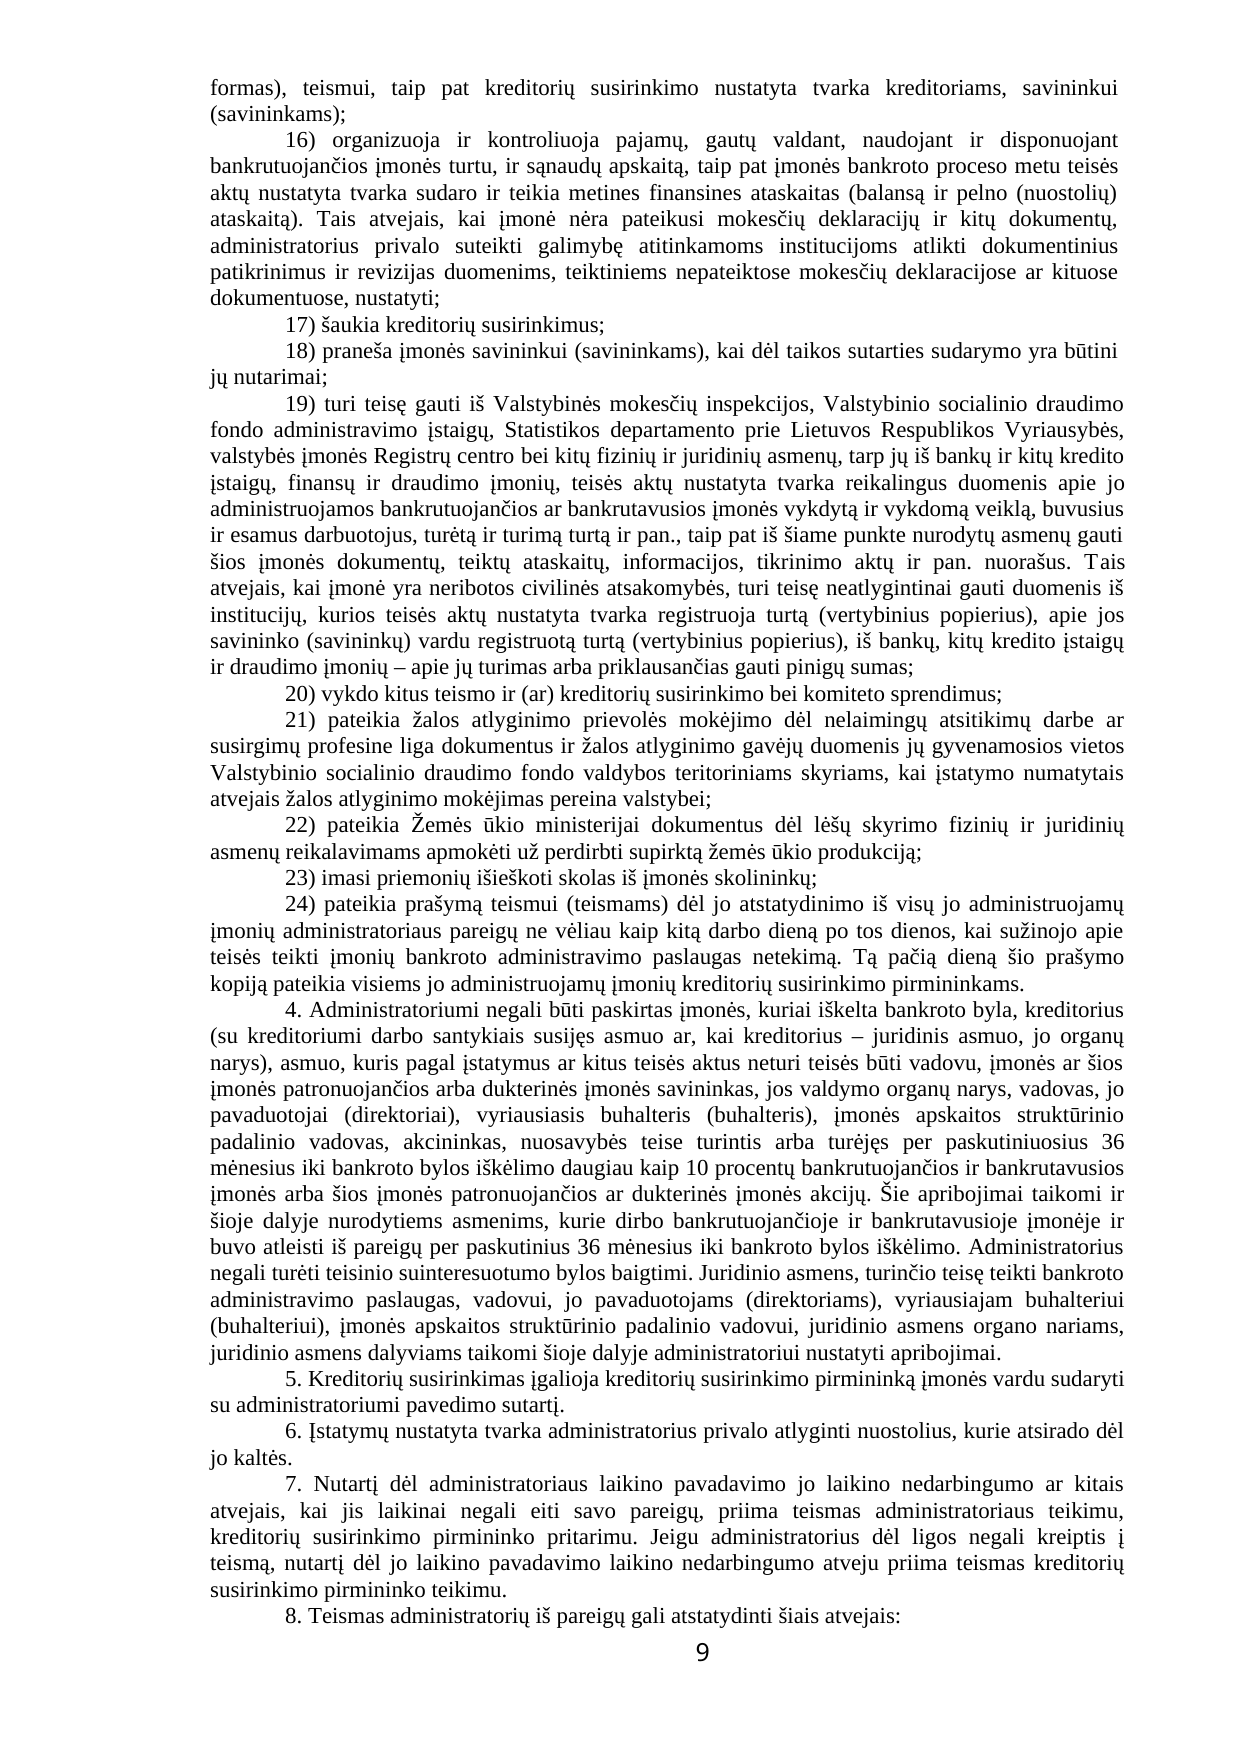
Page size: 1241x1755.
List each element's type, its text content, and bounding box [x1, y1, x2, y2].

text 8. Teismas administratorių iš pareigų gali atstatydinti šiais atvejais: [210, 1602, 1119, 1628]
text 21) pateikia žalos atlyginimo prievolės mokėjimo dėl nelaimingų atsitikimų darbe ar susirgimų profesine liga dokumentus ir žalos atlyginimo gavėjų duomenis jų gyvenamosios vietos Valstybinio socialinio draudimo fondo valdybos teritoriniams skyriams, kai įstatymo numatytais atvejais žalos atlyginimo mokėjimas pereina valstybei; [210, 706, 1126, 811]
text 7. Nutartį dėl administratoriaus laikino pavadavimo jo laikino nedarbingumo ar kitais atvejais, kai jis laikinai negali eiti savo pareigų, priima teismas administratoriaus teikimu, kreditorių susirinkimo pirmininko pritarimu. Jeigu administratorius dėl ligos negali kreiptis į teismą, nutartį dėl jo laikino pavadavimo laikino nedarbingumo atveju priima teismas kreditorių susirinkimo pirmininko teikimu. [210, 1470, 1126, 1602]
text 4. Administratoriumi negali būti paskirtas įmonės, kuriai iškelta bankroto byla, kreditorius (su kreditoriumi darbo santykiais susijęs asmuo ar, kai kreditorius – juridinis asmuo, jo organų narys), asmuo, kuris pagal įstatymus ar kitus teisės aktus neturi teisės būti vadovu, įmonės ar šios įmonės patronuojančios arba dukterinės įmonės savininkas, jos valdymo organų narys, vadovas, jo pavaduotojai (direktoriai), vyriausiasis buhalteris (buhalteris), įmonės apskaitos struktūrinio padalinio vadovas, akcininkas, nuosavybės teise turintis arba turėjęs per paskutiniuosius 36 mėnesius iki bankroto bylos iškėlimo daugiau kaip 10 procentų bankrutuojančios ir bankrutavusios įmonės arba šios įmonės patronuojančios ar dukterinės įmonės akcijų. Šie apribojimai taikomi ir šioje dalyje nurodytiems asmenims, kurie dirbo bankrutuojančioje ir bankrutavusioje įmonėje ir buvo atleisti iš pareigų per paskutinius 36 mėnesius iki bankroto bylos iškėlimo. Administratorius negali turėti teisinio suinteresuotumo bylos baigtimi. Juridinio asmens, turinčio teisę teikti bankroto administravimo paslaugas, vadovui, jo pavaduotojams (direktoriams), vyriausiajam buhalteriui (buhalteriui), įmonės apskaitos struktūrinio padalinio vadovui, juridinio asmens organo nariams, juridinio asmens dalyviams taikomi šioje dalyje administratoriui nustatyti apribojimai. [210, 996, 1126, 1365]
text 19) turi teisę gauti iš Valstybinės mokesčių inspekcijos, Valstybinio socialinio draudimo fondo administravimo įstaigų, Statistikos departamento prie Lietuvos Respublikos Vyriausybės, valstybės įmonės Registrų centro bei kitų fizinių ir juridinių asmenų, tarp jų iš bankų ir kitų kredito įstaigų, finansų ir draudimo įmonių, teisės aktų nustatyta tvarka reikalingus duomenis apie jo administruojamos bankrutuojančios ar bankrutavusios įmonės vykdytą ir vykdomą veiklą, buvusius ir esamus darbuotojus, turėtą ir turimą turtą ir pan., taip pat iš šiame punkte nurodytų asmenų gauti šios įmonės dokumentų, teiktų ataskaitų, informacijos, tikrinimo aktų ir pan. nuorašus. Tais atvejais, kai įmonė yra neribotos civilinės atsakomybės, turi teisę neatlygintinai gauti duomenis iš institucijų, kurios teisės aktų nustatyta tvarka registruoja turtą (vertybinius popierius), apie jos savininko (savininkų) vardu registruotą turtą (vertybinius popierius), iš bankų, kitų kredito įstaigų ir draudimo įmonių – apie jų turimas arba priklausančias gauti pinigų sumas; [210, 390, 1126, 680]
text 20) vykdo kitus teismo ir (ar) kreditorių susirinkimo bei komiteto sprendimus; [210, 680, 1126, 706]
text 22) pateikia Žemės ūkio ministerijai dokumentus dėl lėšų skyrimo fizinių ir juridinių asmenų reikalavimams apmokėti už perdirbti supirktą žemės ūkio produkciją; [210, 811, 1126, 864]
text formas), teismui, taip pat kreditorių susirinkimo nustatyta tvarka kreditoriams, savininkui (savininkams); [210, 73, 1119, 126]
text 17) šaukia kreditorių susirinkimus; [210, 311, 1126, 337]
text 16) organizuoja ir kontroliuoja pajamų, gautų valdant, naudojant ir disponuojant bankrutuojančios įmonės turtu, ir sąnaudų apskaitą, taip pat įmonės bankroto proceso metu teisės aktų nustatyta tvarka sudaro ir teikia metines finansines ataskaitas (balansą ir pelno (nuostolių) ataskaitą). Tais atvejais, kai įmonė nėra pateikusi mokesčių deklaracijų ir kitų dokumentų, administratorius privalo suteikti galimybę atitinkamoms institucijoms atlikti dokumentinius patikrinimus ir revizijas duomenims, teiktiniems nepateiktose mokesčių deklaracijose ar kituose dokumentuose, nustatyti; [210, 126, 1119, 311]
text 6. Įstatymų nustatyta tvarka administratorius privalo atlyginti nuostolius, kurie atsirado dėl jo kaltės. [210, 1418, 1126, 1470]
text 5. Kreditorių susirinkimas įgalioja kreditorių susirinkimo pirmininką įmonės vardu sudaryti su administratoriumi pavedimo sutartį. [210, 1365, 1126, 1418]
text 24) pateikia prašymą teismui (teismams) dėl jo atstatydinimo iš visų jo administruojamų įmonių administratoriaus pareigų ne vėliau kaip kitą darbo dieną po tos dienos, kai sužinojo apie teisės teikti įmonių bankroto administravimo paslaugas netekimą. Tą pačią dieną šio prašymo kopiją pateikia visiems jo administruojamų įmonių kreditorių susirinkimo pirmininkams. [210, 891, 1126, 996]
text 18) praneša įmonės savininkui (savininkams), kai dėl taikos sutarties sudarymo yra būtini jų nutarimai; [210, 337, 1119, 390]
text 23) imasi priemonių išieškoti skolas iš įmonės skolininkų; [210, 864, 1126, 891]
